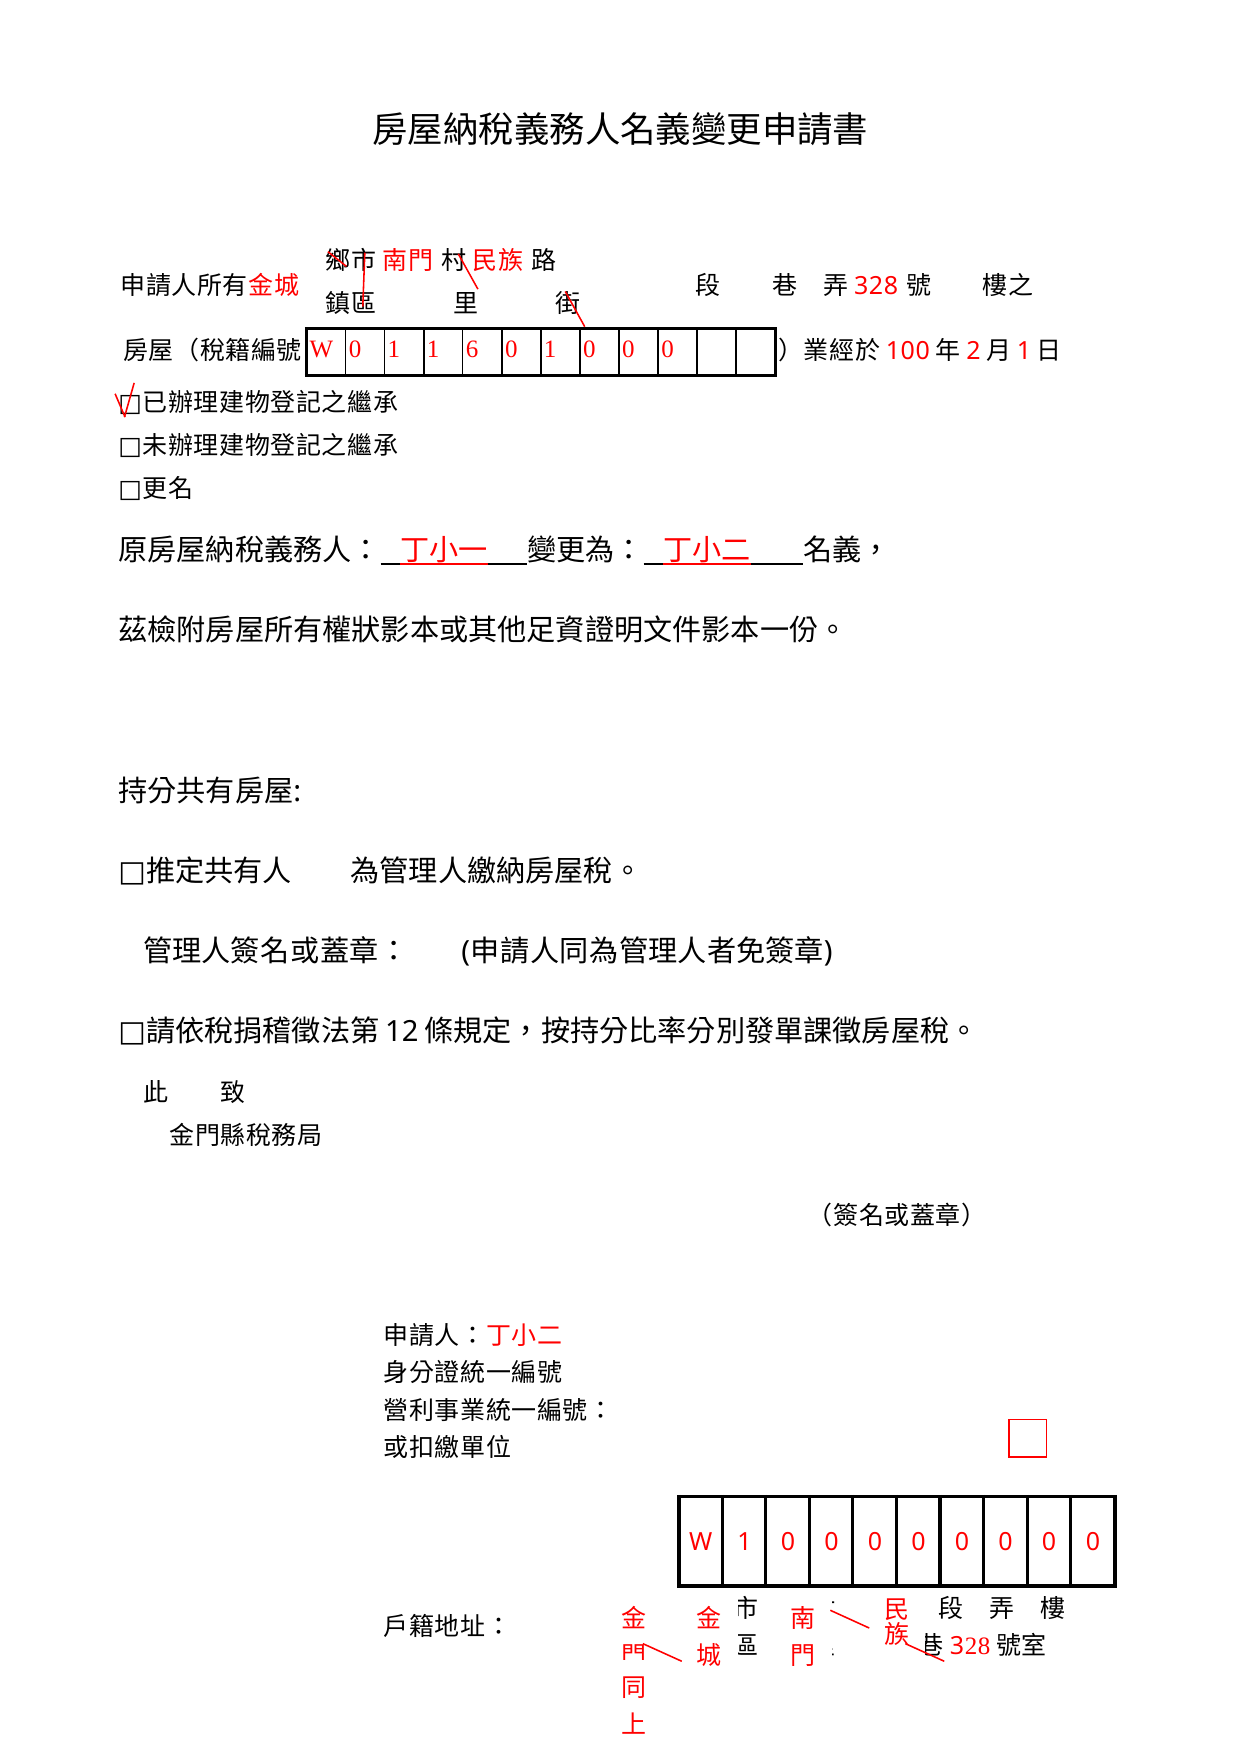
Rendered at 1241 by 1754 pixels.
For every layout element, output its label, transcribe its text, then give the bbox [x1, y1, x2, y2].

table_cell 戶籍地址： [381, 1584, 607, 1662]
text □更名 [118, 468, 1122, 505]
table_cell 1 [385, 330, 423, 374]
table_cell [737, 330, 774, 374]
table_cell 0 [581, 330, 618, 374]
table_cell 6 [463, 330, 501, 374]
text □未辦理建物登記之繼承 [118, 425, 1122, 462]
table_header （簽名或蓋章） [679, 1195, 1115, 1495]
table_cell 0 [503, 330, 540, 374]
table_cell 0 [346, 330, 384, 374]
table_cell 縣 鄉市 村 路 段 弄 樓 市 鎮區 里 街 巷328號室 [606, 1584, 1115, 1754]
table_cell W [681, 1498, 721, 1584]
text 茲檢附房屋所有權狀影本或其他足資證明文件影本一份。 [118, 591, 1122, 666]
table_cell 0 [811, 1498, 851, 1584]
table_header 鄉市 南門 村 民族 路 鎮區 里 街 [325, 240, 644, 327]
table_cell 房屋（稅籍編號 [120, 327, 305, 374]
table_cell 0 [898, 1498, 938, 1584]
table_cell 1 [425, 330, 462, 374]
text □請依稅捐稽徵法第12條規定，按持分比率分別發單課徵房屋稅。 [118, 992, 1122, 1067]
text 原房屋納稅義務人： 丁小一 變更為： 丁小二 名義， [118, 510, 1122, 585]
table_cell 0 [620, 330, 657, 374]
table_cell 0 [985, 1498, 1026, 1584]
table_cell ）業經於100年2月1日 [777, 327, 1126, 374]
text 房屋納稅義務人名義變更申請書 [118, 89, 1122, 164]
table_cell 0 [659, 330, 696, 374]
table_cell 0 [854, 1498, 895, 1584]
text □已辦理建物登記之繼承 [118, 382, 1122, 420]
text 金門縣稅務局 [118, 1114, 1122, 1152]
table_cell 0 [1072, 1498, 1113, 1584]
table_cell 1 [542, 330, 579, 374]
table_cell W [308, 330, 345, 374]
table_cell 1 [724, 1498, 764, 1584]
table_cell 0 [1029, 1498, 1069, 1584]
text 持分共有房屋: [118, 751, 1122, 826]
table_cell [698, 330, 735, 374]
text 管理人簽名或蓋章： (申請人同為管理人者免簽章) [143, 911, 1122, 986]
table_cell 0 [942, 1498, 982, 1584]
table_cell 0 [767, 1498, 808, 1584]
text □推定共有人 為管理人繳納房屋稅。 [118, 831, 1122, 906]
text 此 致 [118, 1072, 1122, 1109]
table_header 申請人所有金城 [120, 240, 325, 327]
table_header 申請人：丁小二 身分證統一編號 營利事業統一編號： 或扣繳單位 [381, 1195, 679, 1584]
table_header 段 巷 弄328 號 樓之 [644, 240, 1126, 327]
